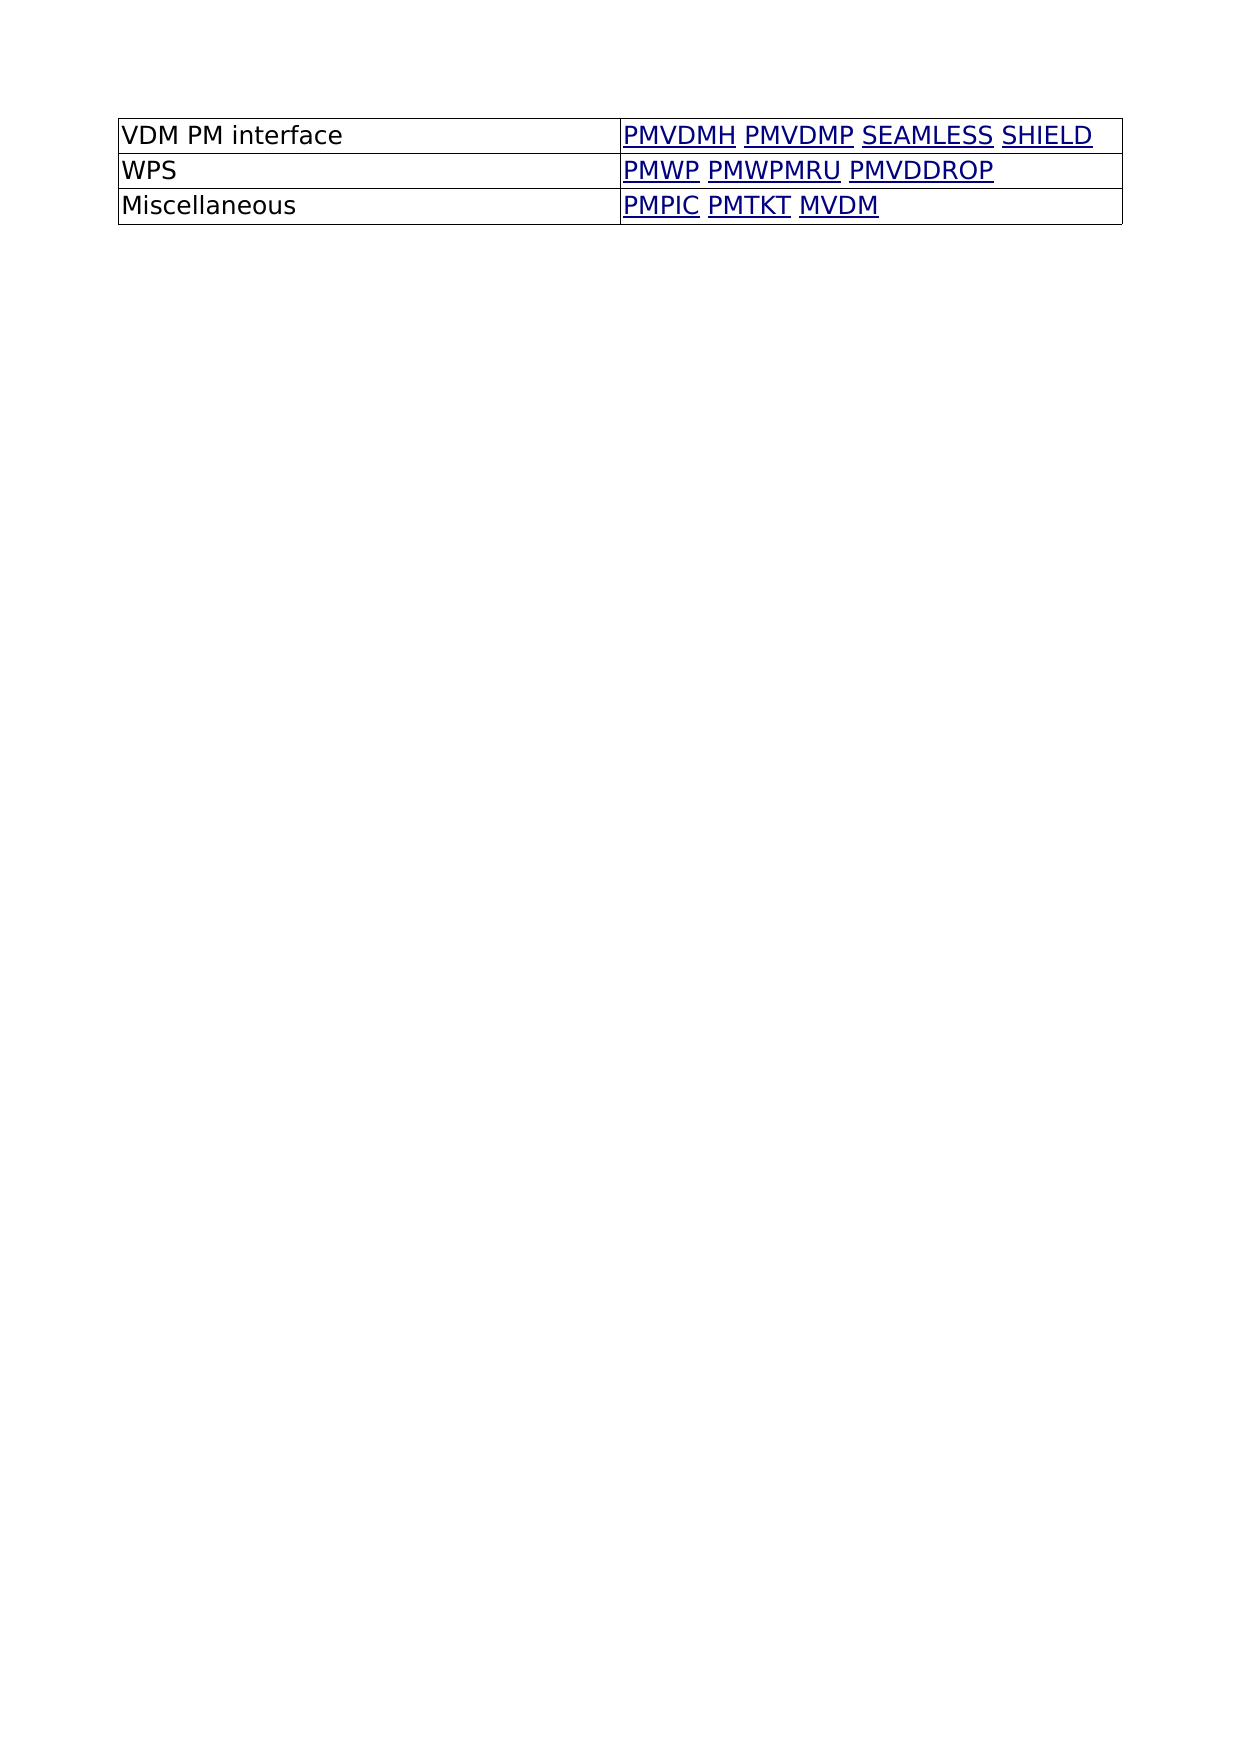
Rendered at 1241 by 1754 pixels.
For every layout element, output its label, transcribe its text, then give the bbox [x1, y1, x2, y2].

table_cell VDM PM interface [119, 119, 620, 153]
table_cell Miscellaneous [119, 189, 620, 223]
table_cell PMPIC PMTKT MVDM [621, 189, 1122, 223]
table_cell PMWP PMWPMRU PMVDDROP [621, 154, 1122, 188]
table_cell PMVDMH PMVDMP SEAMLESS SHIELD [621, 119, 1122, 153]
table_cell WPS [119, 154, 620, 188]
